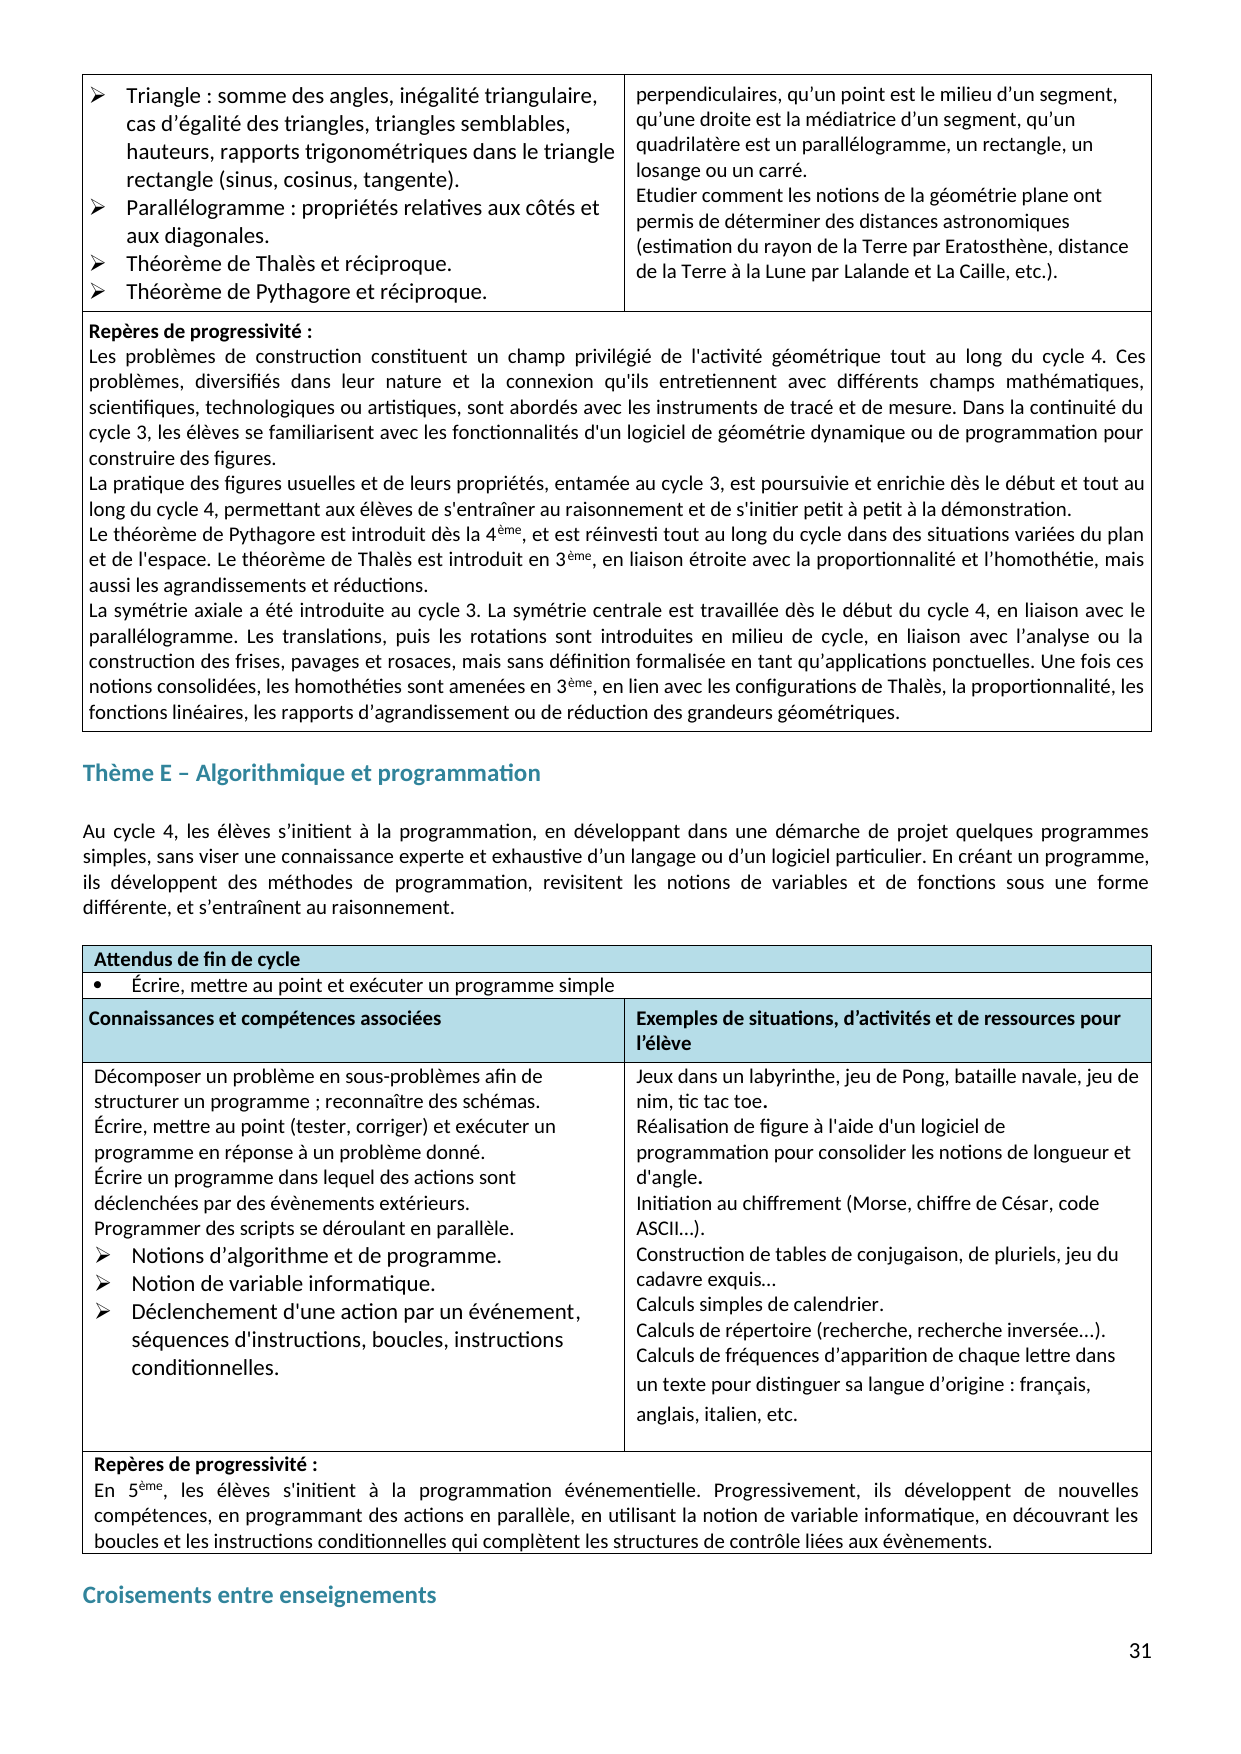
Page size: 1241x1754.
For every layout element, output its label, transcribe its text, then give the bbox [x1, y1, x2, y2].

table_cell Exemples de situations, d’activités et de ressources pour l’élève [625, 999, 1151, 1062]
table_cell Jeux dans un labyrinthe, jeu de Pong, bataille navale, jeu de nim, tic tac toe. Réalisation de figure à l'aide d'un logiciel de programmation pour consolider les notions de longueur et d'angle. Initiation au chiffrement (Morse, chiffre de César, code ASCII…). Construction de tables de conjugaison, de pluriels, jeu du cadavre exquis… Calculs simples de calendrier. Calculs de répertoire (recherche, recherche inversée...). Calculs de fréquences d’apparition de chaque lettre dans un texte pour distinguer sa langue d’origine : français, anglais, italien, etc. [625, 1063, 1151, 1451]
table_cell Repères de progressivité : En 5ème, les élèves s'initient à la programmation événementielle. Progressivement, ils développent de nouvelles compétences, en programmant des actions en parallèle, en utilisant la notion de variable informatique, en découvrant les boucles et les instructions conditionnelles qui complètent les structures de contrôle liées aux évènements. [83, 1452, 1151, 1553]
table_cell perpendiculaires, qu’un point est le milieu d’un segment, qu’une droite est la médiatrice d’un segment, qu’un quadrilatère est un parallélogramme, un rectangle, un losange ou un carré. Etudier comment les notions de la géométrie plane ont permis de déterminer des distances astronomiques (estimation du rayon de la Terre par Eratosthène, distance de la Terre à la Lune par Lalande et La Caille, etc.). [625, 75, 1151, 311]
table_cell Décomposer un problème en sous-problèmes afin de structurer un programme ; reconnaître des schémas. Écrire, mettre au point (tester, corriger) et exécuter un programme en réponse à un problème donné. Écrire un programme dans lequel des actions sont déclenchées par des évènements extérieurs. Programmer des scripts se déroulant en parallèle. Notions d’algorithme et de programme. Notion de variable informatique. Déclenchement d'une action par un événement, séquences d'instructions, boucles, instructions conditionnelles. [83, 1063, 624, 1451]
table_cell Repères de progressivité : Les problèmes de construction constituent un champ privilégié de l'activité géométrique tout au long du cycle 4. Ces problèmes, diversifiés dans leur nature et la connexion qu'ils entretiennent avec différents champs mathématiques, scientifiques, technologiques ou artistiques, sont abordés avec les instruments de tracé et de mesure. Dans la continuité du cycle 3, les élèves se familiarisent avec les fonctionnalités d'un logiciel de géométrie dynamique ou de programmation pour construire des figures. La pratique des figures usuelles et de leurs propriétés, entamée au cycle 3, est poursuivie et enrichie dès le début et tout au long du cycle 4, permettant aux élèves de s'entraîner au raisonnement et de s'initier petit à petit à la démonstration. Le théorème de Pythagore est introduit dès la 4ème, et est réinvesti tout au long du cycle dans des situations variées du plan et de l'espace. Le théorème de Thalès est introduit en 3ème, en liaison étroite avec la proportionnalité et l’homothétie, mais aussi les agrandissements et réductions. La symétrie axiale a été introduite au cycle 3. La symétrie centrale est travaillée dès le début du cycle 4, en liaison avec le parallélogramme. Les translations, puis les rotations sont introduites en milieu de cycle, en liaison avec l’analyse ou la construction des frises, pavages et rosaces, mais sans définition formalisée en tant qu’applications ponctuelles. Une fois ces notions consolidées, les homothéties sont amenées en 3ème, en lien avec les configurations de Thalès, la proportionnalité, les fonctions linéaires, les rapports d’agrandissement ou de réduction des grandeurs géométriques. [83, 312, 1151, 731]
table_cell Résoudre des problèmes de géométrie plane, prouver un résultat général, valider ou réfuter une conjecture. Position relative de deux droites dans le plan. Caractérisation angulaire du parallélisme, angles alternes / internes. Médiatrice d'un segment. Triangle : somme des angles, inégalité triangulaire, cas d’égalité des triangles, triangles semblables, hauteurs, rapports trigonométriques dans le triangle rectangle (sinus, cosinus, tangente). Parallélogramme : propriétés relatives aux côtés et aux diagonales. Théorème de Thalès et réciproque. Théorème de Pythagore et réciproque. [83, 75, 624, 311]
table_cell Connaissances et compétences associées [83, 999, 624, 1062]
text Au cycle 4, les élèves s’initient à la programmation, en développant dans une démarche de projet quelques programmes simples, sans viser une connaissance experte et exhaustive d’un langage ou d’un logiciel particulier. En créant un programme, ils développent des méthodes de programmation, revisitent les notions de variables et de fonctions sous une forme différente, et s’entraînent au raisonnement. [83, 818, 1152, 920]
table_header Attendus de fin de cycle [83, 946, 1151, 972]
table_cell Écrire, mettre au point et exécuter un programme simple [83, 973, 1151, 998]
text Thème E – Algorithmique et programmation [83, 757, 1152, 787]
text Croisements entre enseignements [83, 1580, 1152, 1610]
